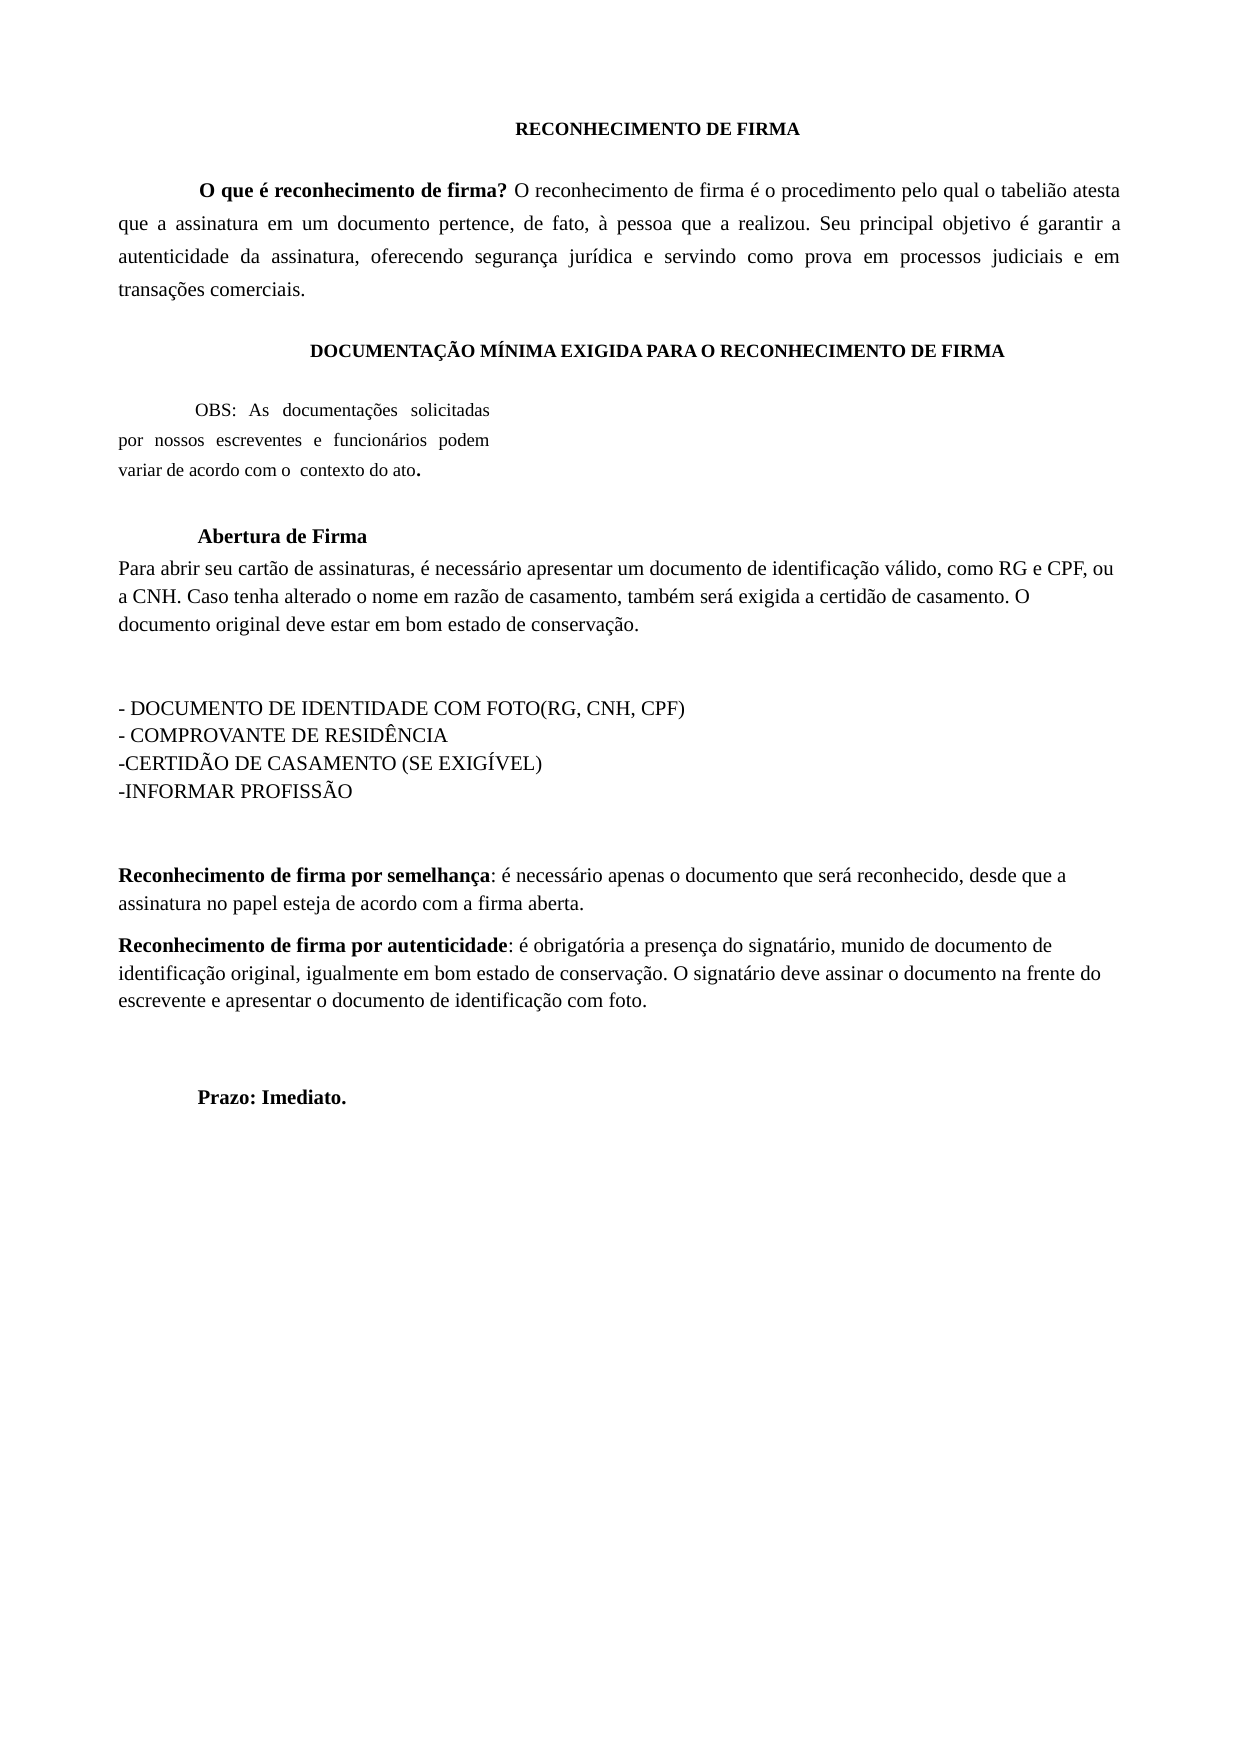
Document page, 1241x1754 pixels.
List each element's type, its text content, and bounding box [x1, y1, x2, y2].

text Prazo: Imediato. [118, 1078, 1122, 1112]
text Reconhecimento de firma por autenticidade: é obrigatória a presença do signatário, munido de documento de identificação original, igualmente em bom estado de conservação. O signatário deve assinar o documento na frente do escrevente e apresentar o documento de identificação com foto. [118, 933, 1122, 1012]
text Para abrir seu cartão de assinaturas, é necessário apresentar um documento de identificação válido, como RG e CPF, ou a CNH. Caso tenha alterado o nome em razão de casamento, também será exigida a certidão de casamento. O documento original deve estar em bom estado de conservação. [118, 556, 1122, 636]
text Abertura de Firma [118, 519, 1122, 550]
text RECONHECIMENTO DE FIRMA [118, 118, 1122, 140]
text OBS: As documentações solicitadas por nossos escreventes e funcionários podem variar de acordo com o contexto do ato. [118, 399, 490, 480]
text O que é reconhecimento de firma? O reconhecimento de firma é o procedimento pelo qual o tabelião atesta que a assinatura em um documento pertence, de fato, à pessoa que a realizou. Seu principal objetivo é garantir a autenticidade da assinatura, oferecendo segurança jurídica e servindo como prova em processos judiciais e em transações comerciais. [118, 177, 1122, 301]
text DOCUMENTAÇÃO MÍNIMA EXIGIDA PARA O RECONHECIMENTO DE FIRMA [118, 340, 1122, 361]
text - DOCUMENTO DE IDENTIDADE COM FOTO(RG, CNH, CPF) - COMPROVANTE DE RESIDÊNCIA -CERTIDÃO DE CASAMENTO (SE EXIGÍVEL) -INFORMAR PROFISSÃO [118, 696, 1122, 803]
text Reconhecimento de firma por semelhança: é necessário apenas o documento que será reconhecido, desde que a assinatura no papel esteja de acordo com a firma aberta. [118, 863, 1122, 915]
